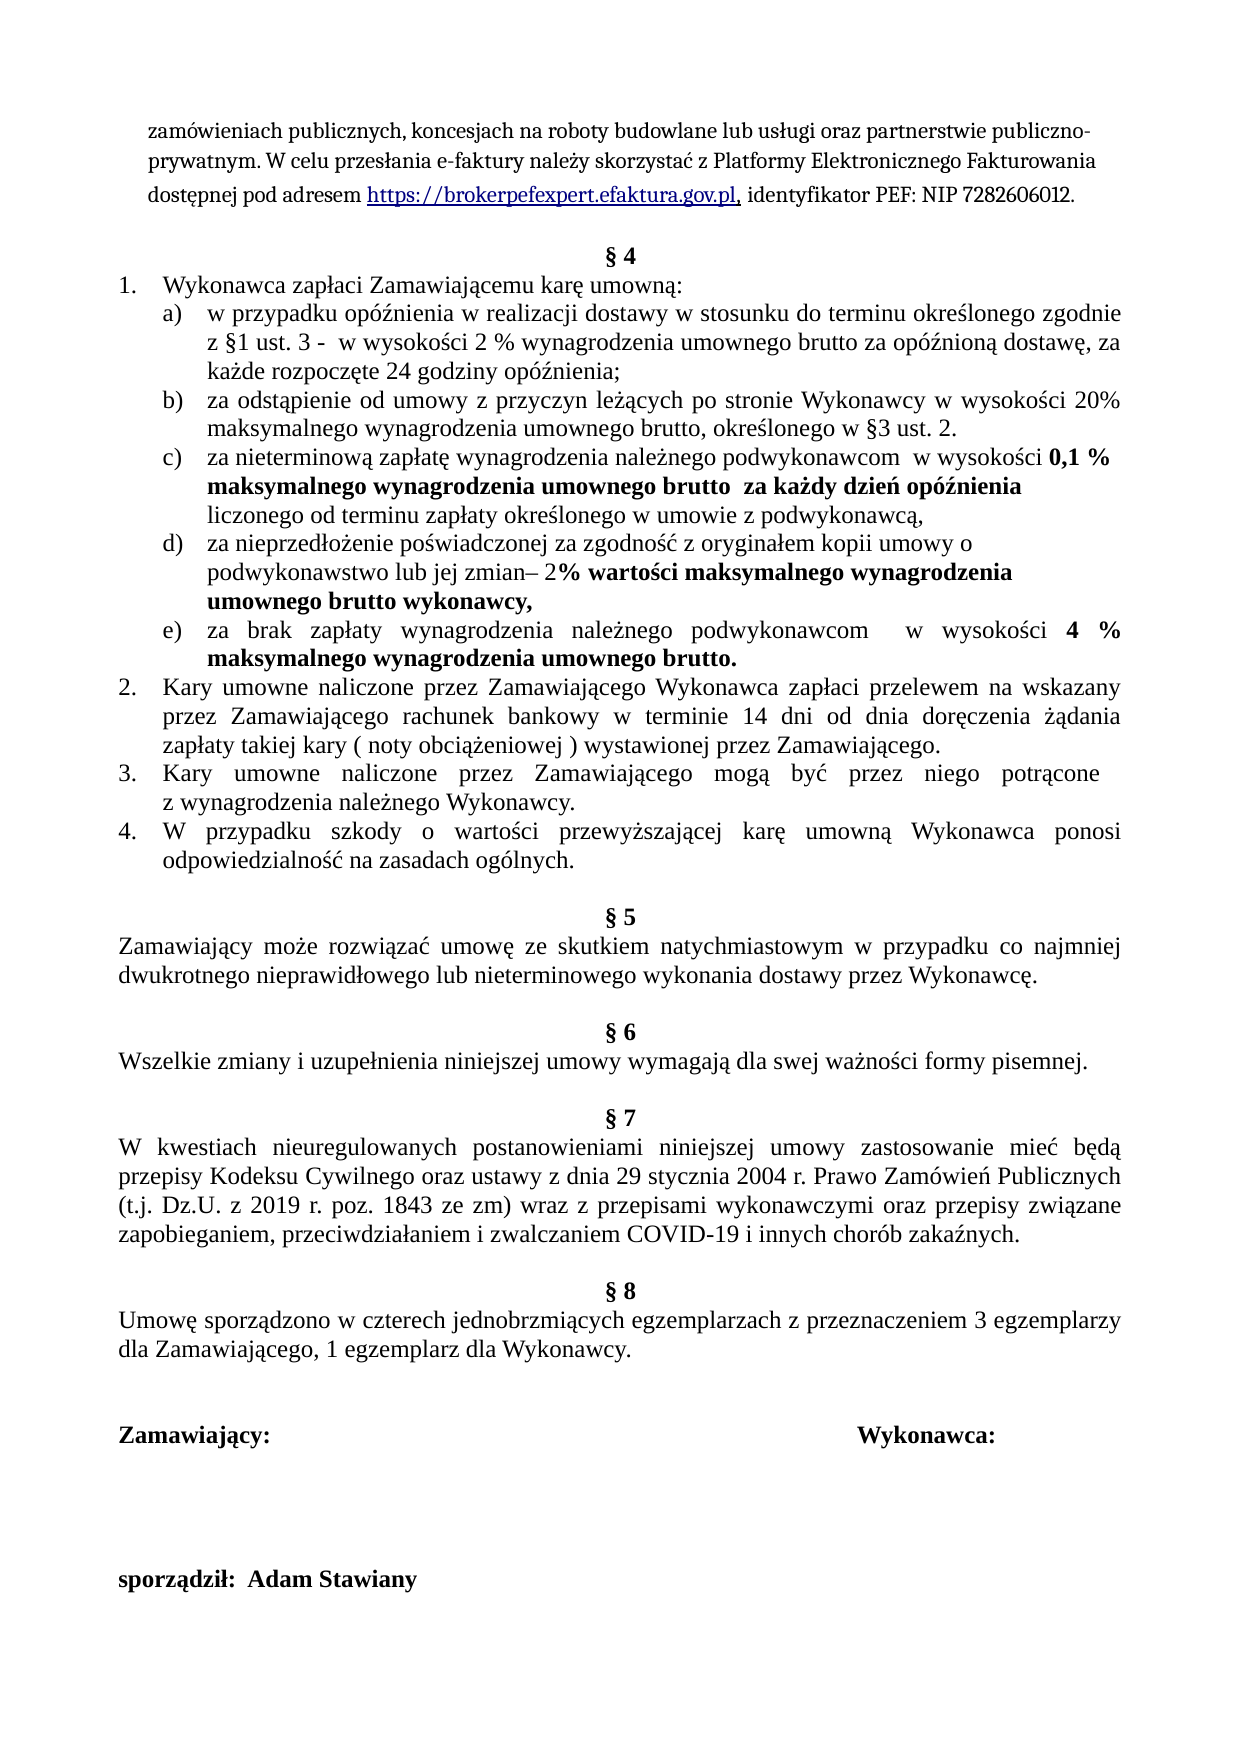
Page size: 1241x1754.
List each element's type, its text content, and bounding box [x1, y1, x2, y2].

text Wszelkie zmiany i uzupełnienia niniejszej umowy wymagają dla swej ważności formy pisemnej. [118, 1046, 1122, 1075]
text § 8 [118, 1276, 1122, 1305]
list za nieterminową zapłatę wynagrodzenia należnego podwykonawcom w wysokości 0,1 % maksymalnego wynagrodzenia umownego brutto za każdy dzień opóźnienia liczonego od terminu zapłaty określonego w umowie z podwykonawcą, [162, 442, 1122, 528]
text zamówieniach publicznych, koncesjach na roboty budowlane lub usługi oraz partnerstwie publiczno-prywatnym. W celu przesłania e-faktury należy skorzystać z Platformy Elektronicznego Fakturowania dostępnej pod adresem https://brokerpefexpert.efaktura.gov.pl, identyfikator PEF: NIP 7282606012. [112, 118, 1122, 208]
text § 5 [118, 902, 1122, 931]
text § 6 [118, 1017, 1122, 1046]
text W kwestiach nieuregulowanych postanowieniami niniejszej umowy zastosowanie mieć będą przepisy Kodeksu Cywilnego oraz ustawy z dnia 29 stycznia 2004 r. Prawo Zamówień Publicznych (t.j. Dz.U. z 2019 r. poz. 1843 ze zm) wraz z przepisami wykonawczymi oraz przepisy związane zapobieganiem, przeciwdziałaniem i zwalczaniem COVID-19 i innych chorób zakaźnych. [118, 1132, 1122, 1248]
text Umowę sporządzono w czterech jednobrzmiących egzemplarzach z przeznaczeniem 3 egzemplarzy dla Zamawiającego, 1 egzemplarz dla Wykonawcy. [118, 1305, 1122, 1363]
list Kary umowne naliczone przez Zamawiającego Wykonawca zapłaci przelewem na wskazany przez Zamawiającego rachunek bankowy w terminie 14 dni od dnia doręczenia żądania zapłaty takiej kary ( noty obciążeniowej ) wystawionej przez Zamawiającego. [118, 672, 1122, 758]
list w przypadku opóźnienia w realizacji dostawy w stosunku do terminu określonego zgodnie z §1 ust. 3 - w wysokości 2 % wynagrodzenia umownego brutto za opóźnioną dostawę, za każde rozpoczęte 24 godziny opóźnienia; [162, 298, 1122, 385]
list za odstąpienie od umowy z przyczyn leżących po stronie Wykonawcy w wysokości 20% maksymalnego wynagrodzenia umownego brutto, określonego w §3 ust. 2. [162, 385, 1122, 442]
list Kary umowne naliczone przez Zamawiającego mogą być przez niego potrącone z wynagrodzenia należnego Wykonawcy. [118, 758, 1122, 816]
list Zamawiający może rozwiązać umowę ze skutkiem natychmiastowym w przypadku co najmniej dwukrotnego nieprawidłowego lub nieterminowego wykonania dostawy przez Wykonawcę. [118, 931, 1122, 988]
text sporządził: Adam Stawiany [118, 1564, 1122, 1593]
text Zamawiający: Wykonawca: [118, 1420, 1122, 1449]
list W przypadku szkody o wartości przewyższającej karę umowną Wykonawca ponosi odpowiedzialność na zasadach ogólnych. [118, 816, 1122, 873]
text § 7 [118, 1103, 1122, 1132]
list za nieprzedłożenie poświadczonej za zgodność z oryginałem kopii umowy o podwykonawstwo lub jej zmian– 2% wartości maksymalnego wynagrodzenia umownego brutto wykonawcy, [162, 528, 1122, 615]
list Wykonawca zapłaci Zamawiającemu karę umowną: [118, 270, 1122, 298]
list za brak zapłaty wynagrodzenia należnego podwykonawcom w wysokości 4 % maksymalnego wynagrodzenia umownego brutto. [162, 615, 1122, 672]
text § 4 [118, 241, 1122, 270]
